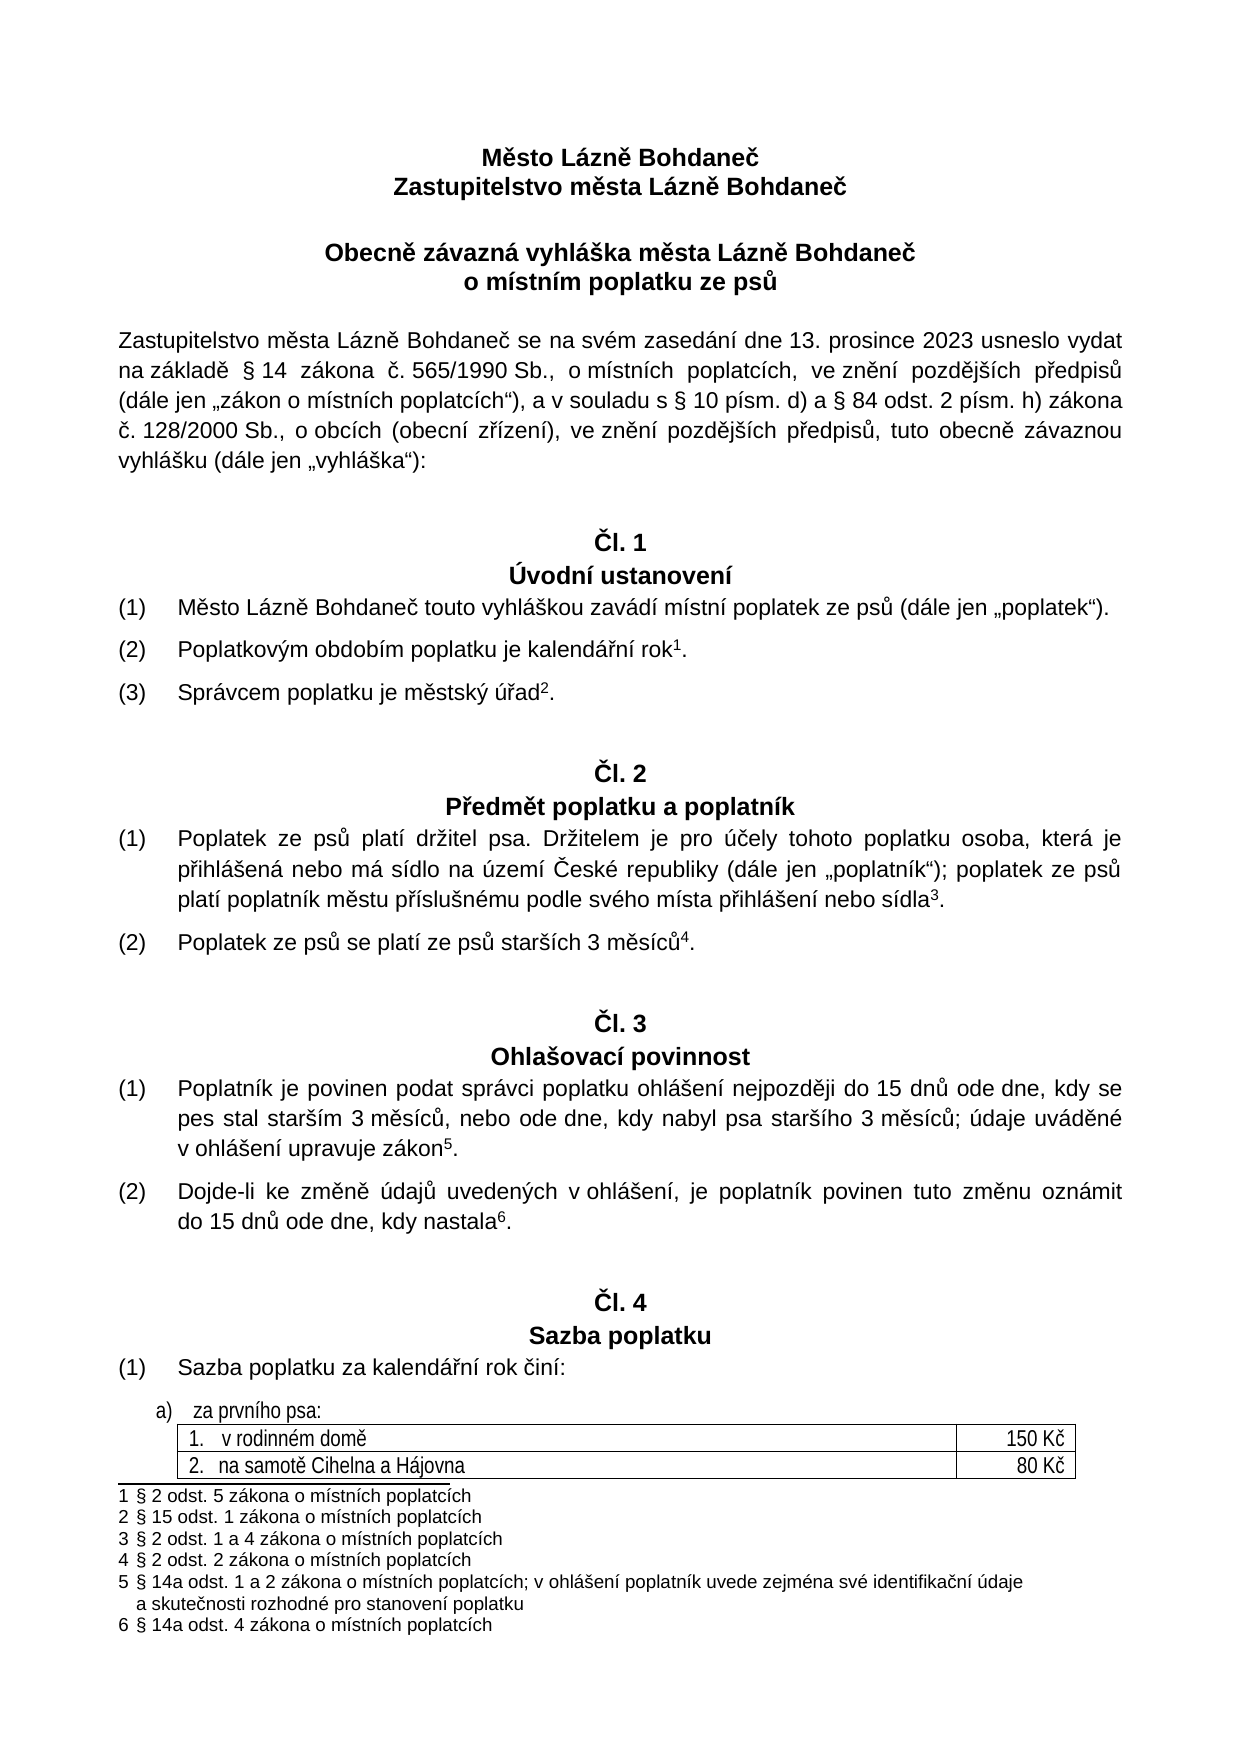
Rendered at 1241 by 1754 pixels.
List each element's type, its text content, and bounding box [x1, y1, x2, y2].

list Město Lázně Bohdaneč touto vyhláškou zavádí místní poplatek ze psů (dále jen „poplatek“). [118, 594, 1122, 620]
subtitle Čl. 1 Úvodní ustanovení [118, 528, 1122, 589]
list za prvního psa: [156, 1397, 1122, 1423]
list § 14a odst. 1 a 2 zákona o místních poplatcích; v ohlášení poplatník uvede zejména své identifikační údaje a skutečnosti rozhodné pro stanovení poplatku [118, 1571, 1122, 1614]
table_header 150 Kč [957, 1425, 1075, 1451]
list Poplatkovým obdobím poplatku je kalendářní rok. [118, 636, 1122, 663]
subtitle Čl. 2 Předmět poplatku a poplatník [118, 759, 1122, 821]
list Dojde-li ke změně údajů uvedených v ohlášení, je poplatník povinen tuto změnu oznámit do 15 dnů ode dne, kdy nastala. [118, 1178, 1122, 1234]
subtitle Čl. 4 Sazba poplatku [118, 1288, 1122, 1350]
text Město Lázně Bohdaneč Zastupitelstvo města Lázně Bohdaneč [118, 143, 1122, 201]
list § 2 odst. 5 zákona o místních poplatcích [118, 1484, 1122, 1506]
list § 2 odst. 1 a 4 zákona o místních poplatcích [118, 1528, 1122, 1549]
table_cell 80 Kč [957, 1452, 1075, 1478]
list Poplatek ze psů platí držitel psa. Držitelem je pro účely tohoto poplatku osoba, která je přihlášená nebo má sídlo na území České republiky (dále jen „poplatník“); poplatek ze psů platí poplatník městu příslušnému podle svého místa přihlášení nebo sídla. [118, 825, 1122, 912]
list Poplatek ze psů se platí ze psů starších 3 měsíců. [118, 928, 1122, 955]
subtitle Čl. 3 Ohlašovací povinnost [118, 1009, 1122, 1071]
list Sazba poplatku za kalendářní rok činí: [118, 1354, 1122, 1381]
list Správcem poplatku je městský úřad. [118, 679, 1122, 706]
table_header v rodinném domě [178, 1425, 956, 1451]
list Poplatník je povinen podat správci poplatku ohlášení nejpozději do 15 dnů ode dne, kdy se pes stal starším 3 měsíců, nebo ode dne, kdy nabyl psa staršího 3 měsíců; údaje uváděné v ohlášení upravuje zákon. [118, 1075, 1122, 1162]
text Zastupitelstvo města Lázně Bohdaneč se na svém zasedání dne 13. prosince 2023 usneslo vydat na základě § 14 zákona č. 565/1990 Sb., o místních poplatcích, ve znění pozdějších předpisů (dále jen „zákon o místních poplatcích“), a v souladu s § 10 písm. d) a § 84 odst. 2 písm. h) zákona č. 128/2000 Sb., o obcích (obecní zřízení), ve znění pozdějších předpisů, tuto obecně závaznou vyhlášku (dále jen „vyhláška“): [118, 327, 1122, 474]
list § 14a odst. 4 zákona o místních poplatcích [118, 1614, 1122, 1635]
list § 2 odst. 2 zákona o místních poplatcích [118, 1549, 1122, 1571]
list § 15 odst. 1 zákona o místních poplatcích [118, 1506, 1122, 1528]
subtitle Obecně závazná vyhláška města Lázně Bohdaneč o místním poplatku ze psů [118, 238, 1122, 295]
table_cell na samotě Cihelna a Hájovna [178, 1452, 956, 1478]
